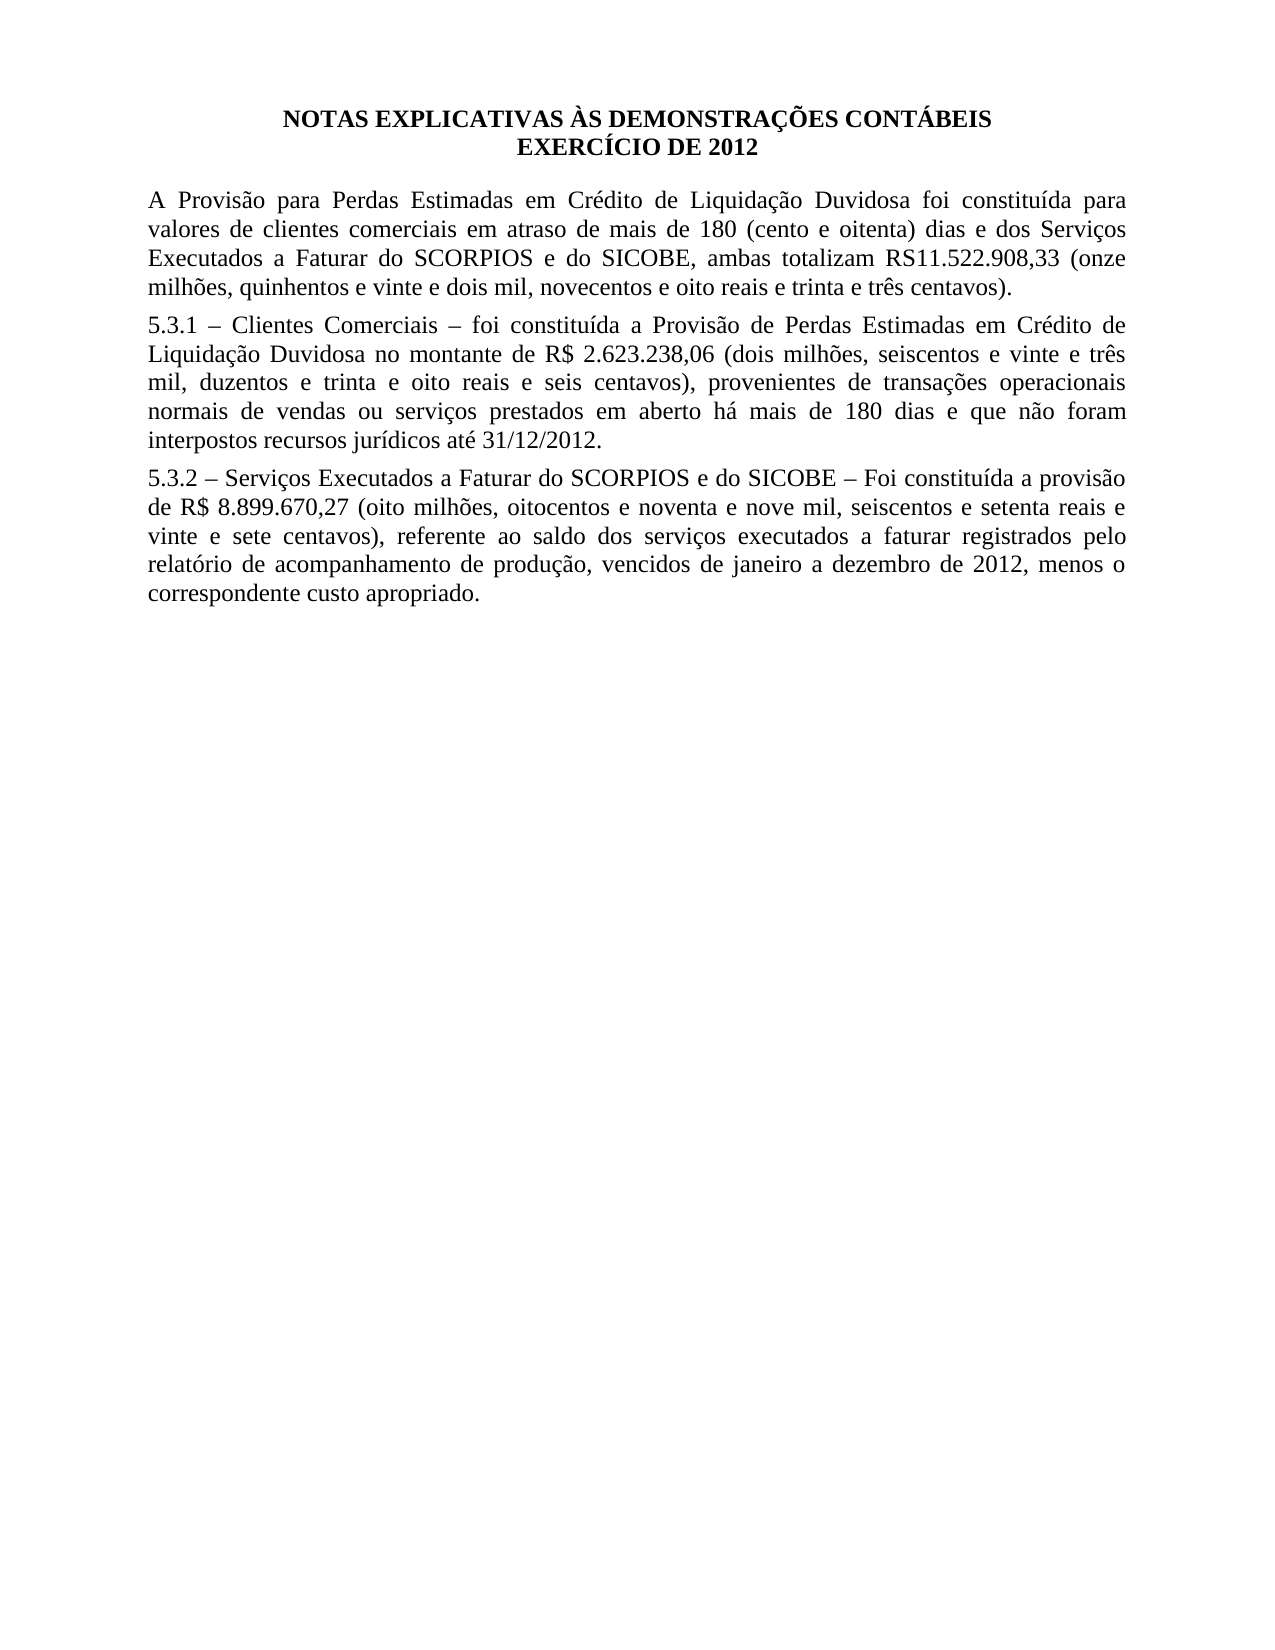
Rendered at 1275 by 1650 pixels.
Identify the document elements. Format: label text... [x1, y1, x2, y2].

text A Provisão para Perdas Estimadas em Crédito de Liquidação Duvidosa foi constituída para valores de clientes comerciais em atraso de mais de 180 (cento e oitenta) dias e dos Serviços Executados a Faturar do SCORPIOS e do SICOBE, ambas totalizam RS11.522.908,33 (onze milhões, quinhentos e vinte e dois mil, novecentos e oito reais e trinta e três centavos). [148, 185, 1127, 300]
text 5.3.2 – Serviços Executados a Faturar do SCORPIOS e do SICOBE – Foi constituída a provisão de R$ 8.899.670,27 (oito milhões, oitocentos e noventa e nove mil, seiscentos e setenta reais e vinte e sete centavos), referente ao saldo dos serviços executados a faturar registrados pelo relatório de acompanhamento de produção, vencidos de janeiro a dezembro de 2012, menos o correspondente custo apropriado. [148, 463, 1127, 607]
text 5.3.1 – Clientes Comerciais – foi constituída a Provisão de Perdas Estimadas em Crédito de Liquidação Duvidosa no montante de R$ 2.623.238,06 (dois milhões, seiscentos e vinte e três mil, duzentos e trinta e oito reais e seis centavos), provenientes de transações operacionais normais de vendas ou serviços prestados em aberto há mais de 180 dias e que não foram interpostos recursos jurídicos até 31/12/2012. [148, 310, 1127, 454]
